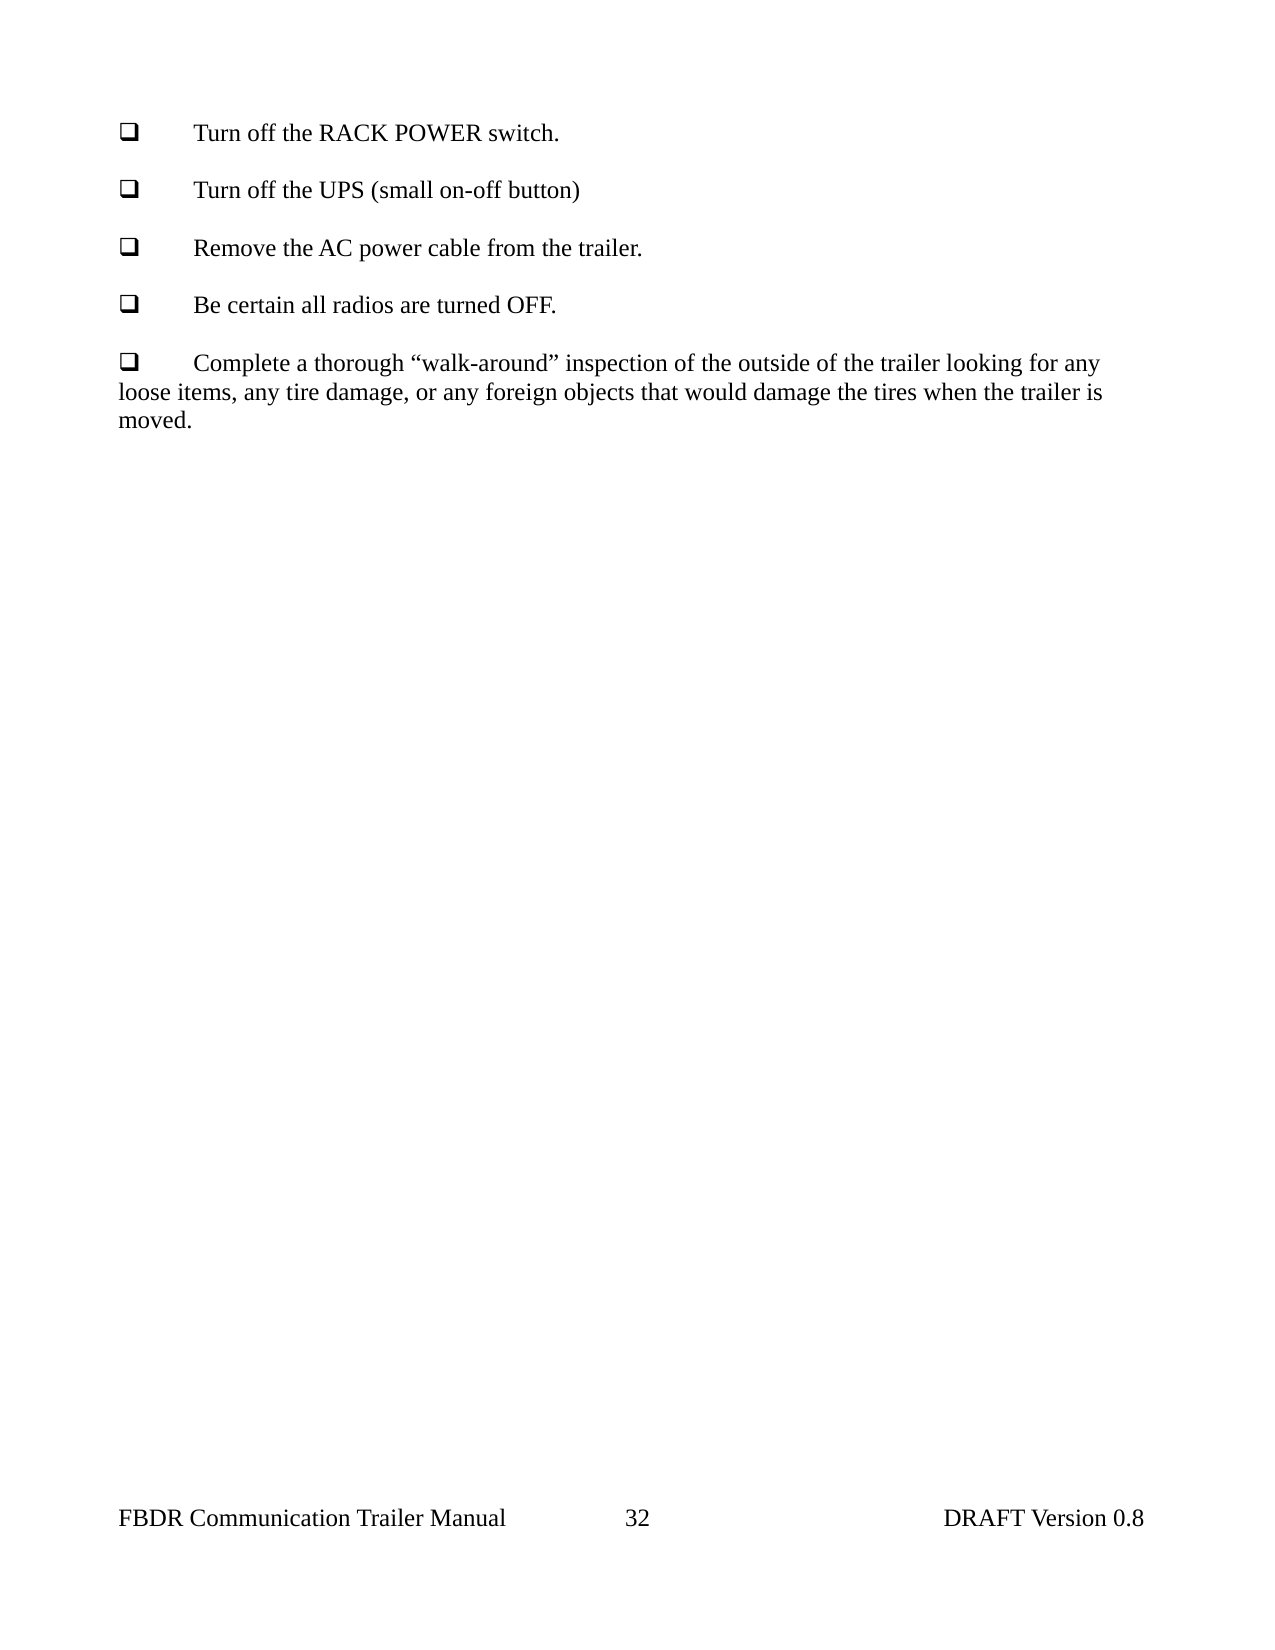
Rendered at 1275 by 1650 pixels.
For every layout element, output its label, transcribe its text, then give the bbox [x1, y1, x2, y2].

text q Be certain all radios are turned OFF. [118, 291, 1157, 319]
text q Remove the AC power cable from the trailer. [118, 233, 1157, 262]
text q Complete a thorough “walk-around” inspection of the outside of the trailer looking for any loose items, any tire damage, or any foreign objects that would damage the tires when the trailer is moved. [118, 348, 1157, 434]
text q Turn off the UPS (small on-off button) [118, 176, 1157, 204]
text q Turn off the RACK POWER switch. [118, 118, 1157, 147]
